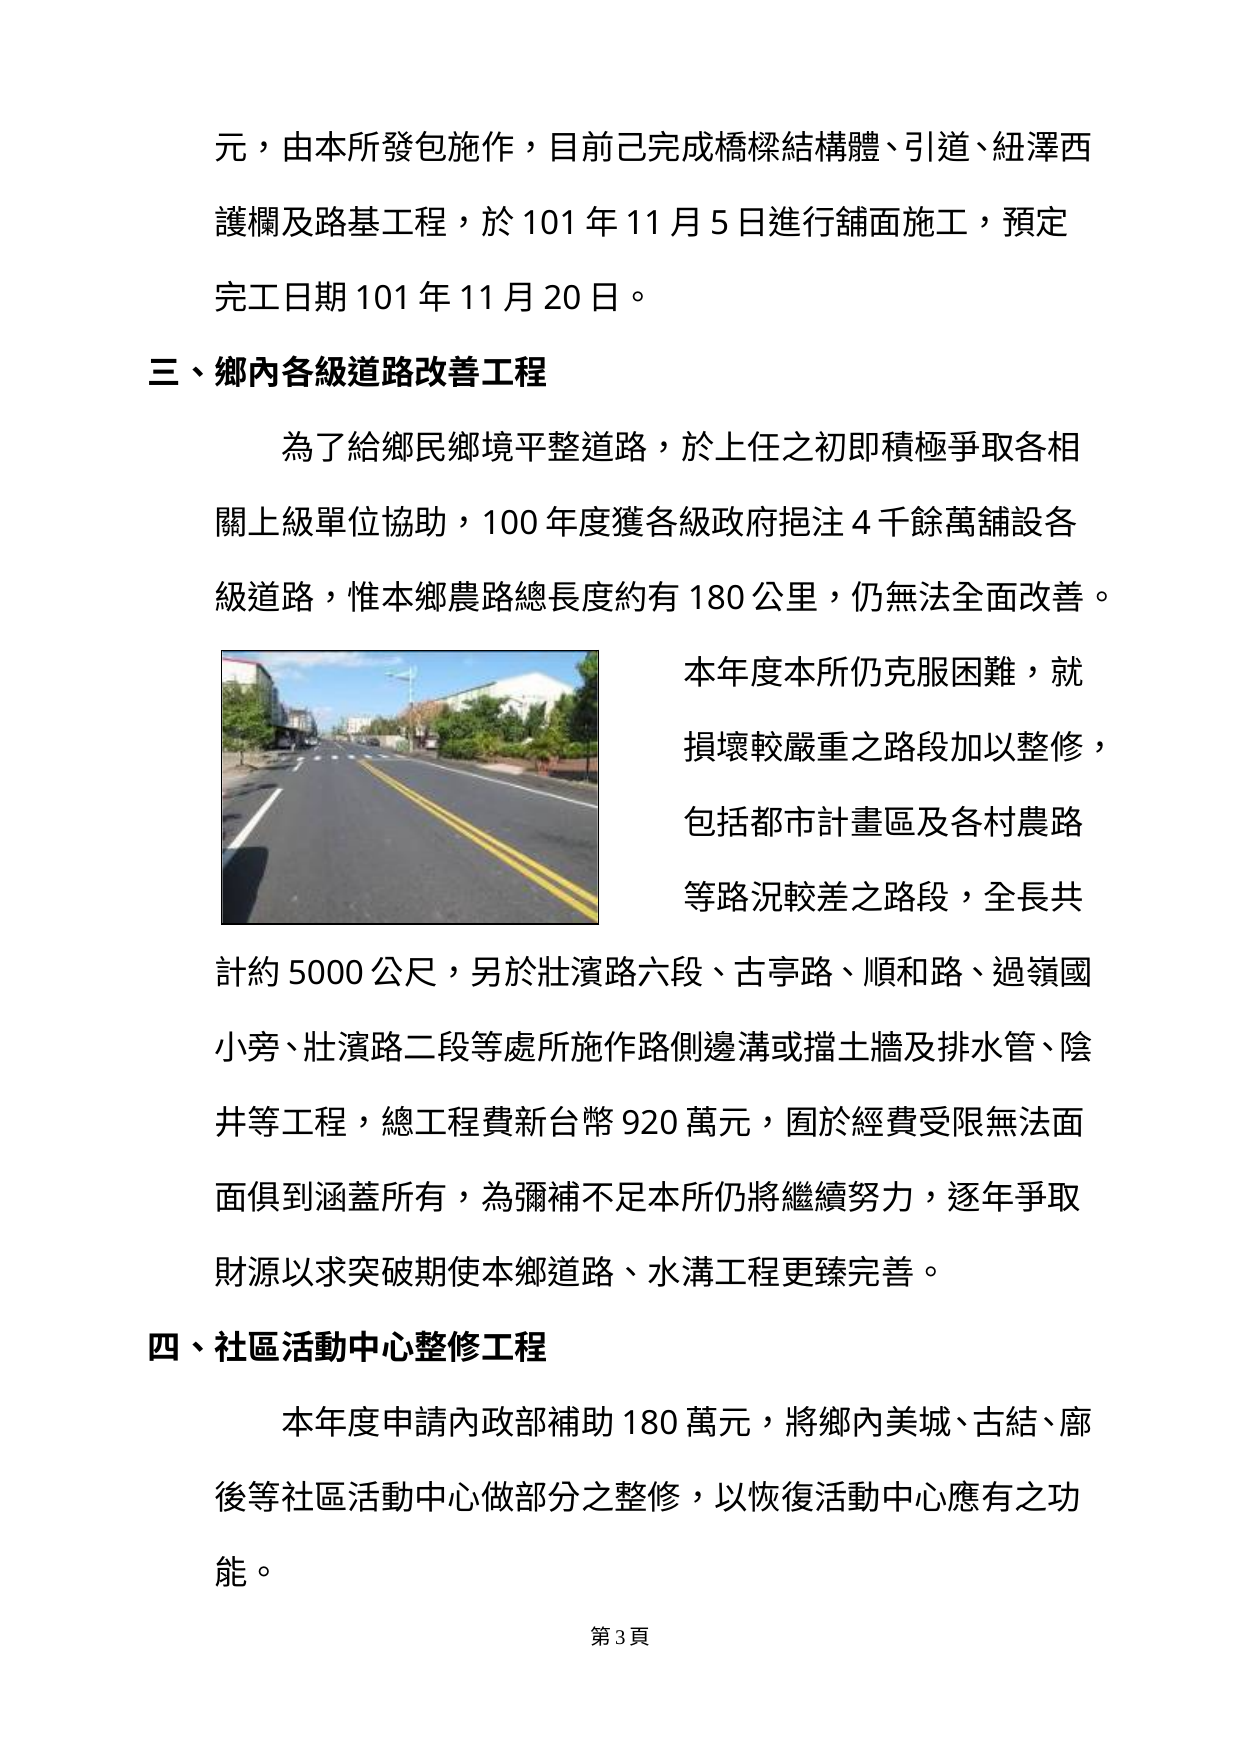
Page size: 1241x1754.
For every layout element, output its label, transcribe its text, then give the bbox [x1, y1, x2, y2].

text 為了給鄉民鄉境平整道路，於上任之初即積極爭取各相關上級單位協助，100年度獲各級政府挹注4千餘萬舖設各級道路，惟本鄉農路總長度約有180公里，仍無法全面改善。本年度本所仍克服困難，就損壞較嚴重之路段加以整修，包括都市計畫區及各村農路等路況較差之路段，全長共計約5000公尺，另於壯濱路六段、古亭路、順和路、過嶺國小旁、壯濱路二段等處所施作路側邊溝或擋土牆及排水管、陰井等工程，總工程費新台幣920萬元，囿於經費受限無法面面俱到涵蓋所有，為彌補不足本所仍將繼續努力，逐年爭取財源以求突破期使本鄉道路、水溝工程更臻完善。 [214, 407, 1092, 1307]
text 四、社區活動中心整修工程 [148, 1307, 1092, 1382]
text 本年度申請內政部補助180萬元，將鄉內美城、古結、廍後等社區活動中心做部分之整修，以恢復活動中心應有之功能。 [214, 1382, 1092, 1607]
text 三、鄉內各級道路改善工程 [148, 332, 1092, 407]
picture [227, 651, 598, 923]
text 元，由本所發包施作，目前己完成橋樑結構體、引道、紐澤西護欄及路基工程，於101年11月5日進行舖面施工，預定完工日期101年11月20日。 [214, 107, 1092, 332]
